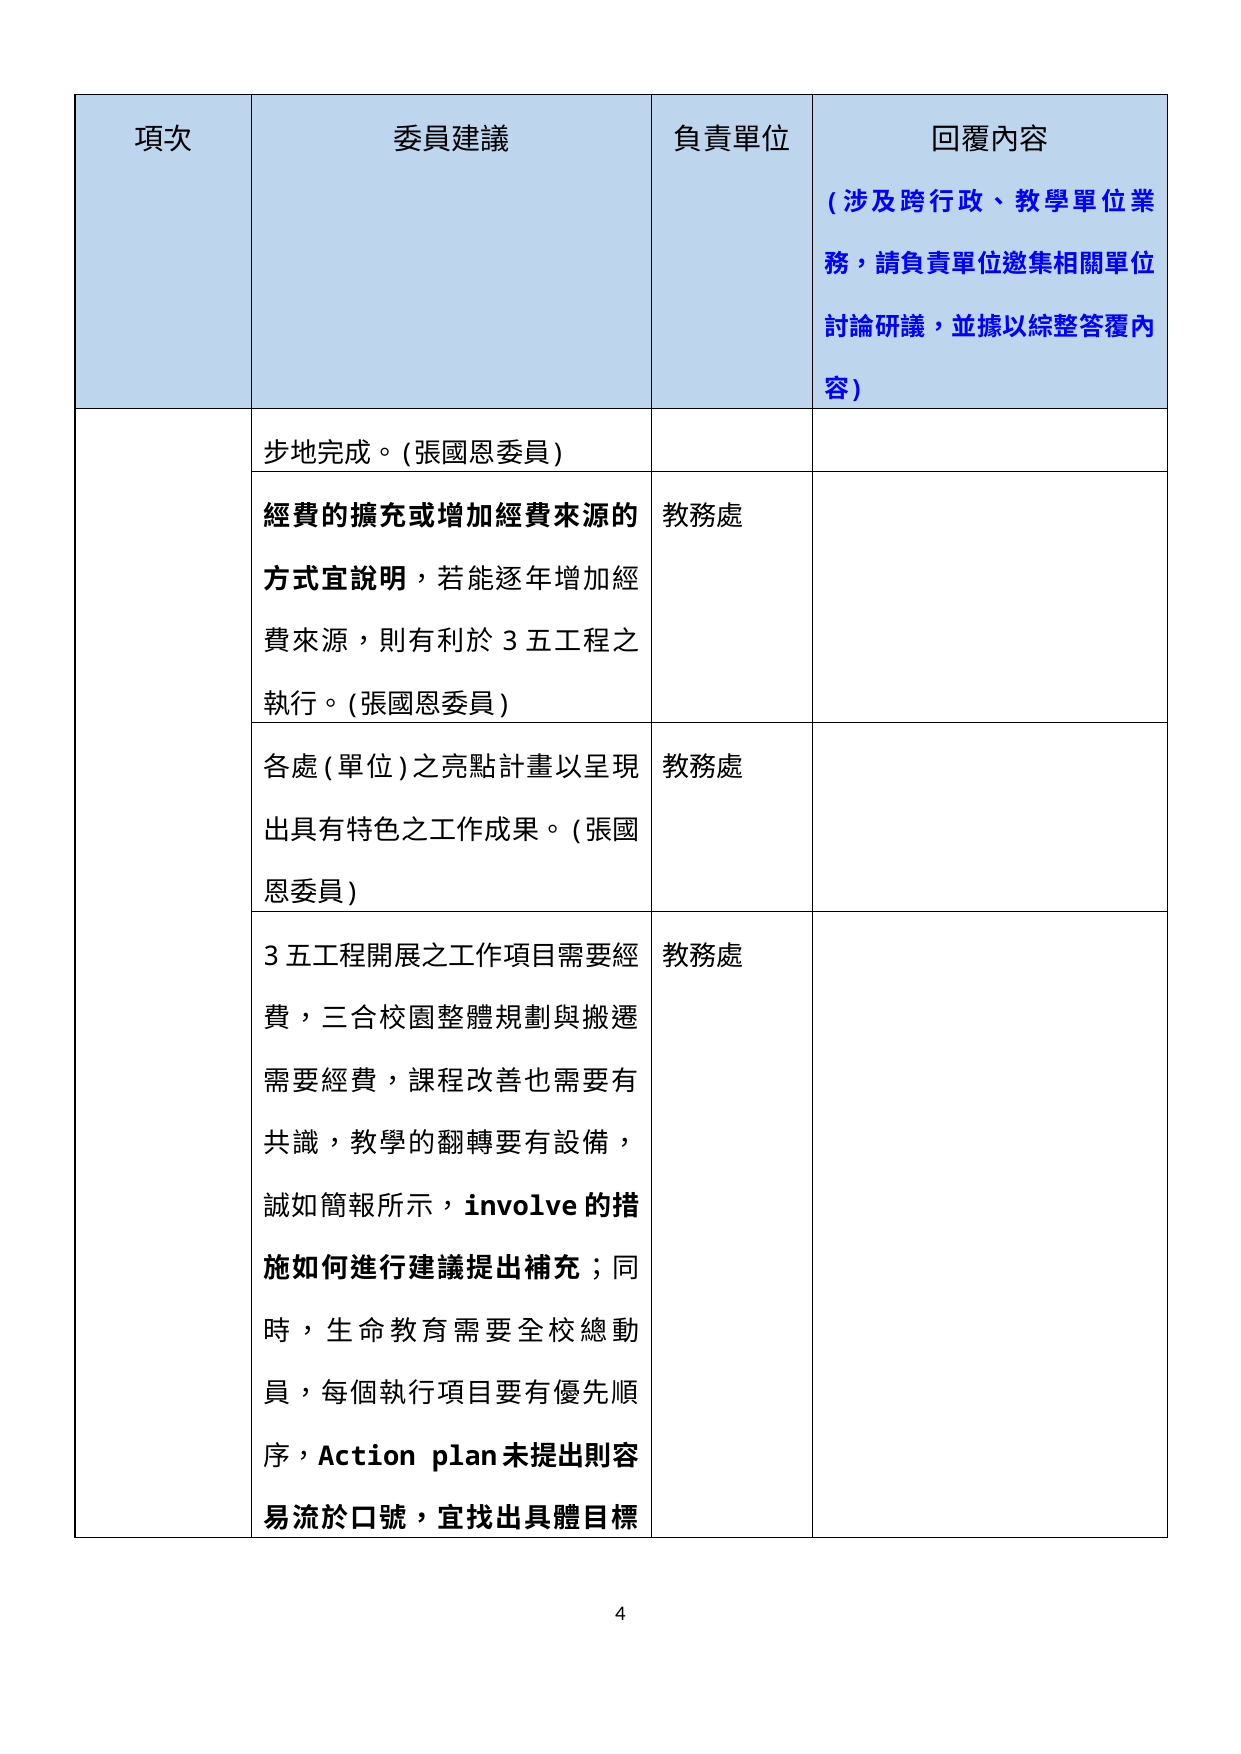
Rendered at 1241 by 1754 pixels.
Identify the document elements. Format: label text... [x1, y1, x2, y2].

table_cell [813, 409, 1167, 471]
table_cell [813, 912, 1167, 1537]
table_cell 教務處 [652, 472, 812, 722]
table_header 委員建議 [252, 95, 651, 408]
table_cell [813, 472, 1167, 722]
table_header 負責單位 [652, 95, 812, 408]
table_cell 3五工程開展之工作項目需要經費，三合校園整體規劃與搬遷需要經費，課程改善也需要有共識，教學的翻轉要有設備，誠如簡報所示，involve的措施如何進行建議提出補充；同時，生命教育需要全校總動員，每個執行項目要有優先順序，Action plan未提出則容易流於口號，宜找出具體目標 [252, 912, 651, 1537]
table_cell 經費的擴充或增加經費來源的方式宜說明，若能逐年增加經費來源，則有利於3五工程之執行。(張國恩委員) [252, 472, 651, 722]
table_cell [76, 409, 251, 1537]
table_header 回覆內容 (涉及跨行政、教學單位業務，請負責單位邀集相關單位討論研議，並據以綜整答覆內容) [813, 95, 1167, 408]
table_cell 教務處 [652, 723, 812, 911]
table_header 項次 [76, 95, 251, 408]
table_cell 教務處 [652, 912, 812, 1537]
table_cell [813, 723, 1167, 911]
table_cell [652, 409, 812, 471]
table_cell 各處(單位)之亮點計畫以呈現出具有特色之工作成果。(張國恩委員) [252, 723, 651, 911]
table_cell 步地完成。(張國恩委員) [252, 409, 651, 471]
